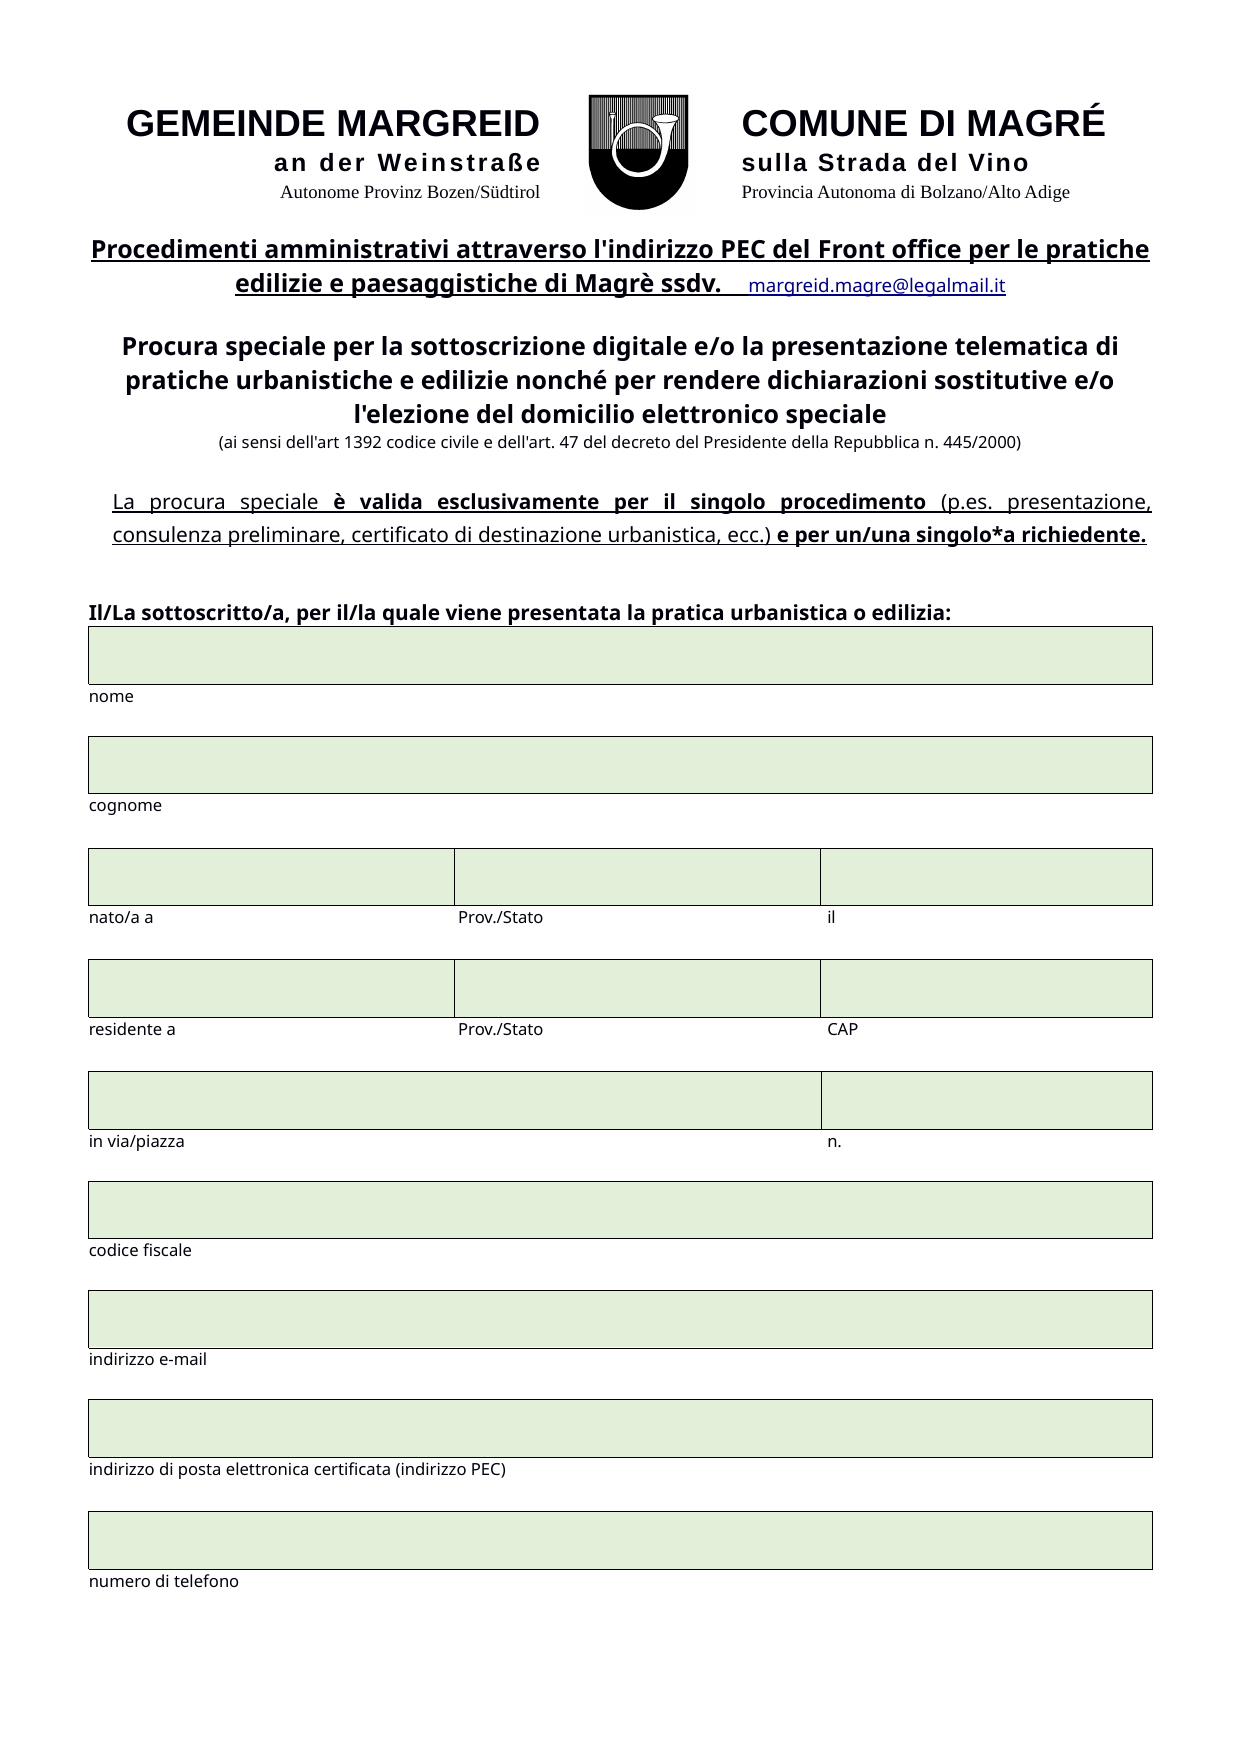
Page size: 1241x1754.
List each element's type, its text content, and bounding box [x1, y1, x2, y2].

table_header [455, 960, 820, 1017]
table_header COMUNE DI MAGRÉ sulla Strada del Vino Provincia Autonoma di Bolzano/Alto Adige [734, 89, 1128, 214]
text (ai sensi dell'art 1392 codice civile e dell'art. 47 del decreto del Presidente della Repubblica n. 445/2000) [88, 431, 1152, 453]
text indirizzo e-mail [88, 1349, 1152, 1371]
table_header [89, 1512, 1152, 1569]
table_header [822, 1072, 1152, 1129]
table_header [89, 1400, 1152, 1457]
text residente a Prov./Stato CAP [88, 1018, 1152, 1040]
table_header [89, 1182, 1152, 1238]
text numero di telefono [88, 1570, 1152, 1592]
text in via/piazza n. [88, 1130, 1152, 1152]
text consulenza preliminare, certificato di destinazione urbanistica, ecc.) e per un/una singolo*a richiedente. [112, 513, 1152, 548]
text Procura speciale per la sottoscrizione digitale e/o la presentazione telematica di pratiche urbanistiche e edilizie nonché per rendere dichiarazioni sostitutive e/o l'elezione del domicilio elettronico speciale [88, 328, 1152, 431]
table_header [89, 1072, 821, 1129]
table_header [89, 960, 454, 1017]
text Procedimenti amministrativi attraverso l'indirizzo PEC del Front office per le pratiche edilizie e paesaggistiche di Magrè ssdv. margreid.magre@legalmail.it [88, 232, 1152, 300]
table_header [89, 1291, 1152, 1347]
table_header [89, 849, 454, 905]
table_header [577, 89, 583, 214]
table_header [89, 737, 1152, 793]
text codice fiscale [88, 1239, 1152, 1261]
text nato/a a Prov./Stato il [88, 906, 1152, 928]
text nome [88, 685, 1152, 707]
table_header [821, 849, 1152, 905]
table_header [705, 89, 734, 214]
table_header [89, 627, 1152, 684]
table_header [455, 849, 820, 905]
table_header [548, 89, 577, 214]
text cognome [88, 794, 1152, 816]
text Il/La sottoscritto/a, per il/la quale viene presentata la pratica urbanistica o edilizia: [88, 598, 1152, 626]
table_header [821, 960, 1152, 1017]
text indirizzo di posta elettronica certificata (indirizzo PEC) [88, 1458, 1152, 1480]
table_header [698, 89, 705, 214]
table_header GEMEINDE MARGREID an der Weinstraße Autonome Provinz Bozen/Südtirol [112, 89, 547, 214]
text La procura speciale è valida esclusivamente per il singolo procedimento (p.es. presentazione, [112, 487, 1152, 511]
picture [583, 88, 698, 214]
